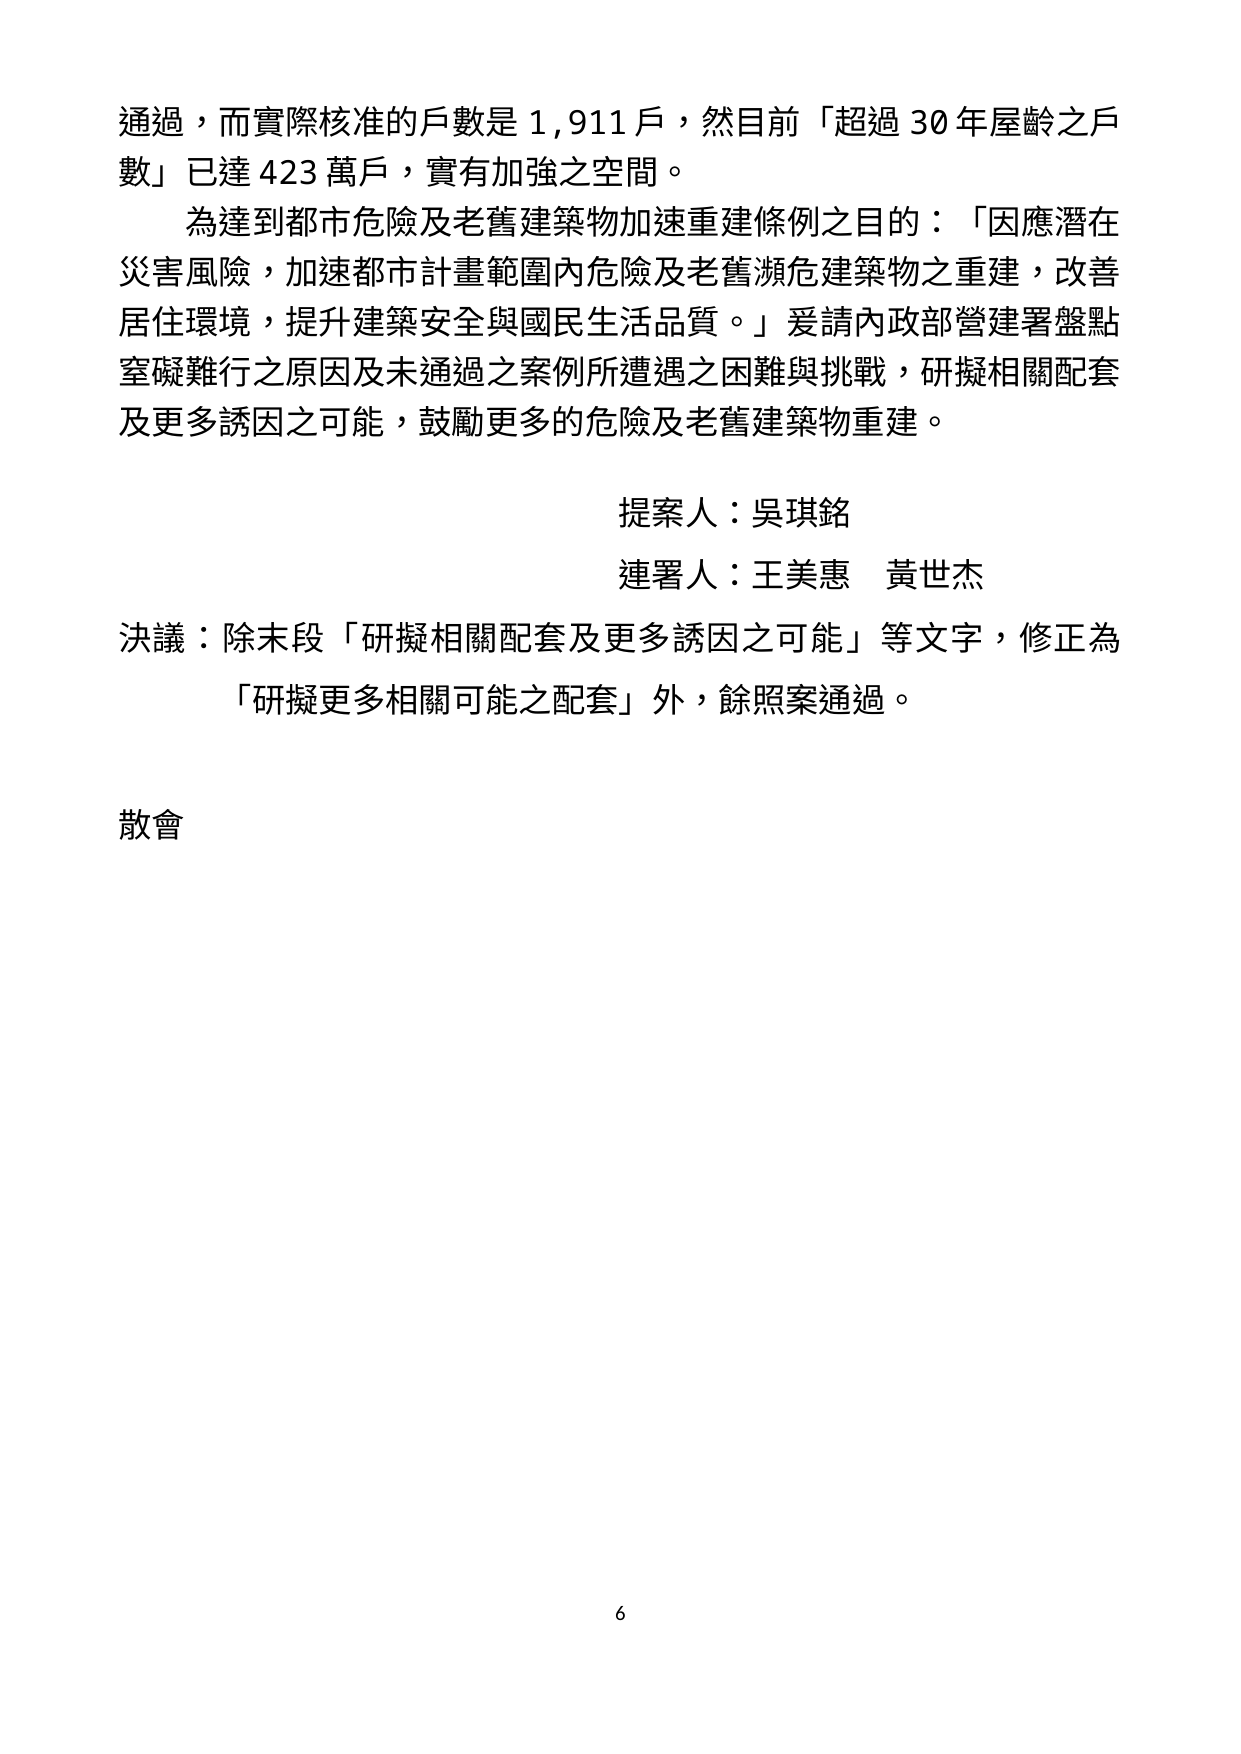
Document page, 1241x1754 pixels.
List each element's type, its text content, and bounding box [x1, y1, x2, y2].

text 提案人：吳琪銘 [618, 469, 1122, 532]
text 通過，而實際核准的戶數是1,911戶，然目前「超過30年屋齡之戶數」已達423萬戶，實有加強之空間。 [118, 94, 1123, 194]
text 連署人：王美惠 黃世杰 [618, 532, 1122, 594]
text 為達到都市危險及老舊建築物加速重建條例之目的：「因應潛在災害風險，加速都市計畫範圍內危險及老舊瀕危建築物之重建，改善居住環境，提升建築安全與國民生活品質。」爰請內政部營建署盤點窒礙難行之原因及未通過之案例所遭遇之困難與挑戰，研擬相關配套及更多誘因之可能，鼓勵更多的危險及老舊建築物重建。 [118, 194, 1123, 444]
text 決議：除末段「研擬相關配套及更多誘因之可能」等文字，修正為「研擬更多相關可能之配套」外，餘照案通過。 [118, 594, 1122, 719]
text 散會 [118, 782, 1122, 844]
